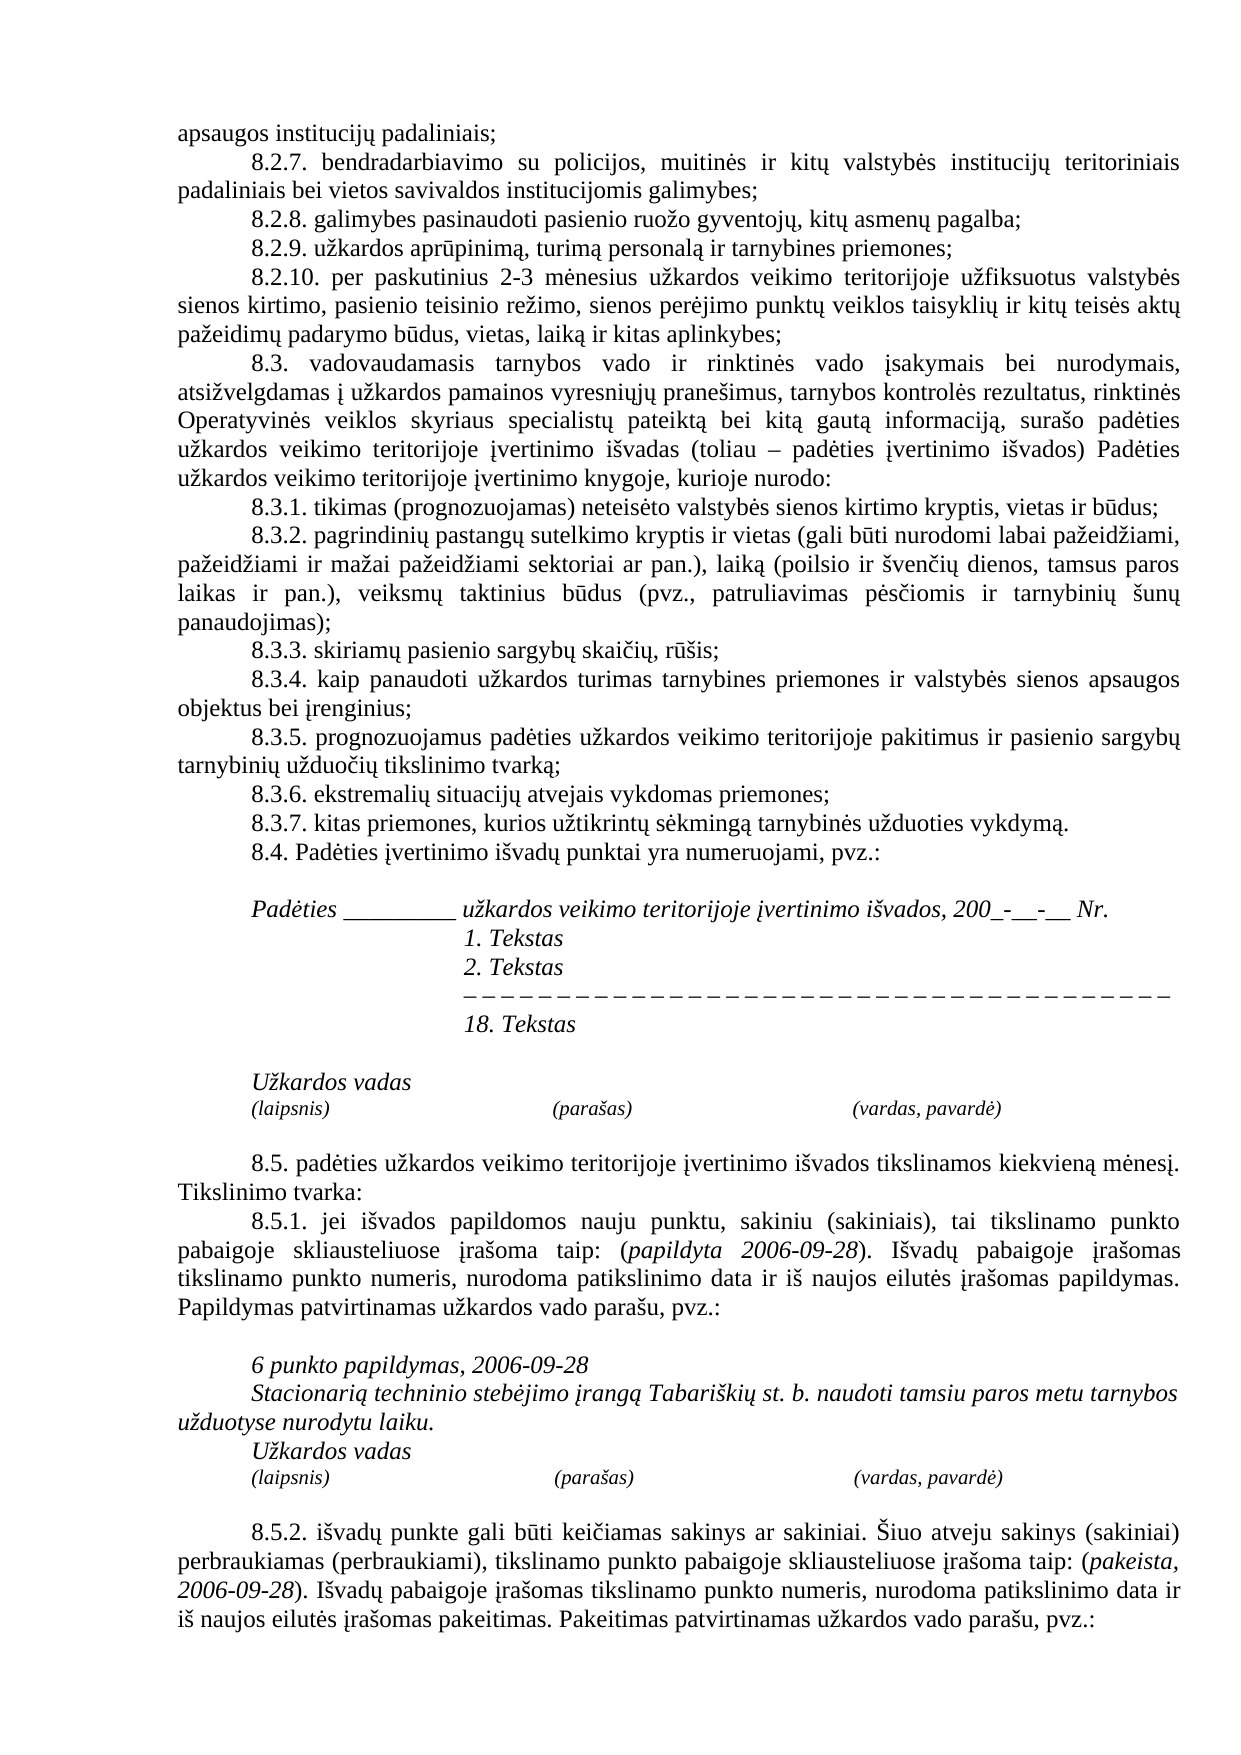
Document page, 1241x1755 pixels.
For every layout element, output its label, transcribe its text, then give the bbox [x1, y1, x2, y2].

text 8.3.3. skiriamų pasienio sargybų skaičių, rūšis; [177, 636, 1181, 664]
text 18. Tekstas [390, 1009, 1181, 1038]
text 8.3.2. pagrindinių pastangų sutelkimo kryptis ir vietas (gali būti nurodomi labai pažeidžiami, pažeidžiami ir mažai pažeidžiami sektoriai ar pan.), laiką (poilsio ir švenčių dienos, tamsus paros laikas ir pan.), veiksmų taktinius būdus (pvz., patruliavimas pėsčiomis ir tarnybinių šunų panaudojimas); [177, 521, 1181, 636]
text 2. Tekstas [390, 952, 1181, 981]
text 8.3.6. ekstremalių situacijų atvejais vykdomas priemones; [177, 779, 1181, 808]
text 8.3.7. kitas priemones, kurios užtikrintų sėkmingą tarnybinės užduoties vykdymą. [177, 808, 1181, 837]
text Stacionarią techninio stebėjimo įrangą Tabariškių st. b. naudoti tamsiu paros metu tarnybos užduotyse nurodytu laiku. [177, 1378, 1181, 1436]
text 6 punkto papildymas, 2006-09-28 [177, 1350, 1181, 1378]
text 8.5.1. jei išvados papildomos nauju punktu, sakiniu (sakiniais), tai tikslinamo punkto pabaigoje skliausteliuose įrašoma taip: (papildyta 2006-09-28). Išvadų pabaigoje įrašomas tikslinamo punkto numeris, nurodoma patikslinimo data ir iš naujos eilutės įrašomas papildymas. Papildymas patvirtinamas užkardos vado parašu, pvz.: [177, 1206, 1181, 1321]
text apsaugos institucijų padaliniais; [177, 118, 1181, 147]
text 8.5. padėties užkardos veikimo teritorijoje įvertinimo išvados tikslinamos kiekvieną mėnesį. Tikslinimo tvarka: [177, 1148, 1181, 1206]
text Padėties _________ užkardos veikimo teritorijoje įvertinimo išvados, 200_-__-__ Nr. [177, 894, 1181, 923]
text 8.3.1. tikimas (prognozuojamas) neteisėto valstybės sienos kirtimo kryptis, vietas ir būdus; [177, 492, 1181, 521]
text 8.3.5. prognozuojamus padėties užkardos veikimo teritorijoje pakitimus ir pasienio sargybų tarnybinių užduočių tikslinimo tvarką; [177, 722, 1181, 779]
text 1. Tekstas [390, 923, 1181, 952]
text 8.5.2. išvadų punkte gali būti keičiamas sakinys ar sakiniai. Šiuo atveju sakinys (sakiniai) perbraukiamas (perbraukiami), tikslinamo punkto pabaigoje skliausteliuose įrašoma taip: (pakeista, 2006-09-28). Išvadų pabaigoje įrašomas tikslinamo punkto numeris, nurodoma patikslinimo data ir iš naujos eilutės įrašomas pakeitimas. Pakeitimas patvirtinamas užkardos vado parašu, pvz.: [177, 1517, 1181, 1632]
text Užkardos vadas [177, 1436, 1181, 1465]
text 8.2.10. per paskutinius 2-3 mėnesius užkardos veikimo teritorijoje užfiksuotus valstybės sienos kirtimo, pasienio teisinio režimo, sienos perėjimo punktų veiklos taisyklių ir kitų teisės aktų pažeidimų padarymo būdus, vietas, laiką ir kitas aplinkybes; [177, 262, 1181, 348]
text – – – – – – – – – – – – – – – – – – – – – – – – – – – – – – – – – – – – – – [390, 981, 1181, 1009]
text (laipsnis) (parašas) (vardas, pavardė) [177, 1096, 1181, 1120]
text 8.3.4. kaip panaudoti užkardos turimas tarnybines priemones ir valstybės sienos apsaugos objektus bei įrenginius; [177, 664, 1181, 722]
text (laipsnis) (parašas) (vardas, pavardė) [177, 1465, 1181, 1489]
text 8.4. Padėties įvertinimo išvadų punktai yra numeruojami, pvz.: [177, 837, 1181, 866]
text 8.2.8. galimybes pasinaudoti pasienio ruožo gyventojų, kitų asmenų pagalba; [177, 204, 1181, 233]
text Užkardos vadas [177, 1067, 1181, 1096]
text 8.3. vadovaudamasis tarnybos vado ir rinktinės vado įsakymais bei nurodymais, atsižvelgdamas į užkardos pamainos vyresniųjų pranešimus, tarnybos kontrolės rezultatus, rinktinės Operatyvinės veiklos skyriaus specialistų pateiktą bei kitą gautą informaciją, surašo padėties užkardos veikimo teritorijoje įvertinimo išvadas (toliau – padėties įvertinimo išvados) Padėties užkardos veikimo teritorijoje įvertinimo knygoje, kurioje nurodo: [177, 348, 1181, 492]
text 8.2.9. užkardos aprūpinimą, turimą personalą ir tarnybines priemones; [177, 233, 1181, 262]
text 8.2.7. bendradarbiavimo su policijos, muitinės ir kitų valstybės institucijų teritoriniais padaliniais bei vietos savivaldos institucijomis galimybes; [177, 147, 1181, 204]
